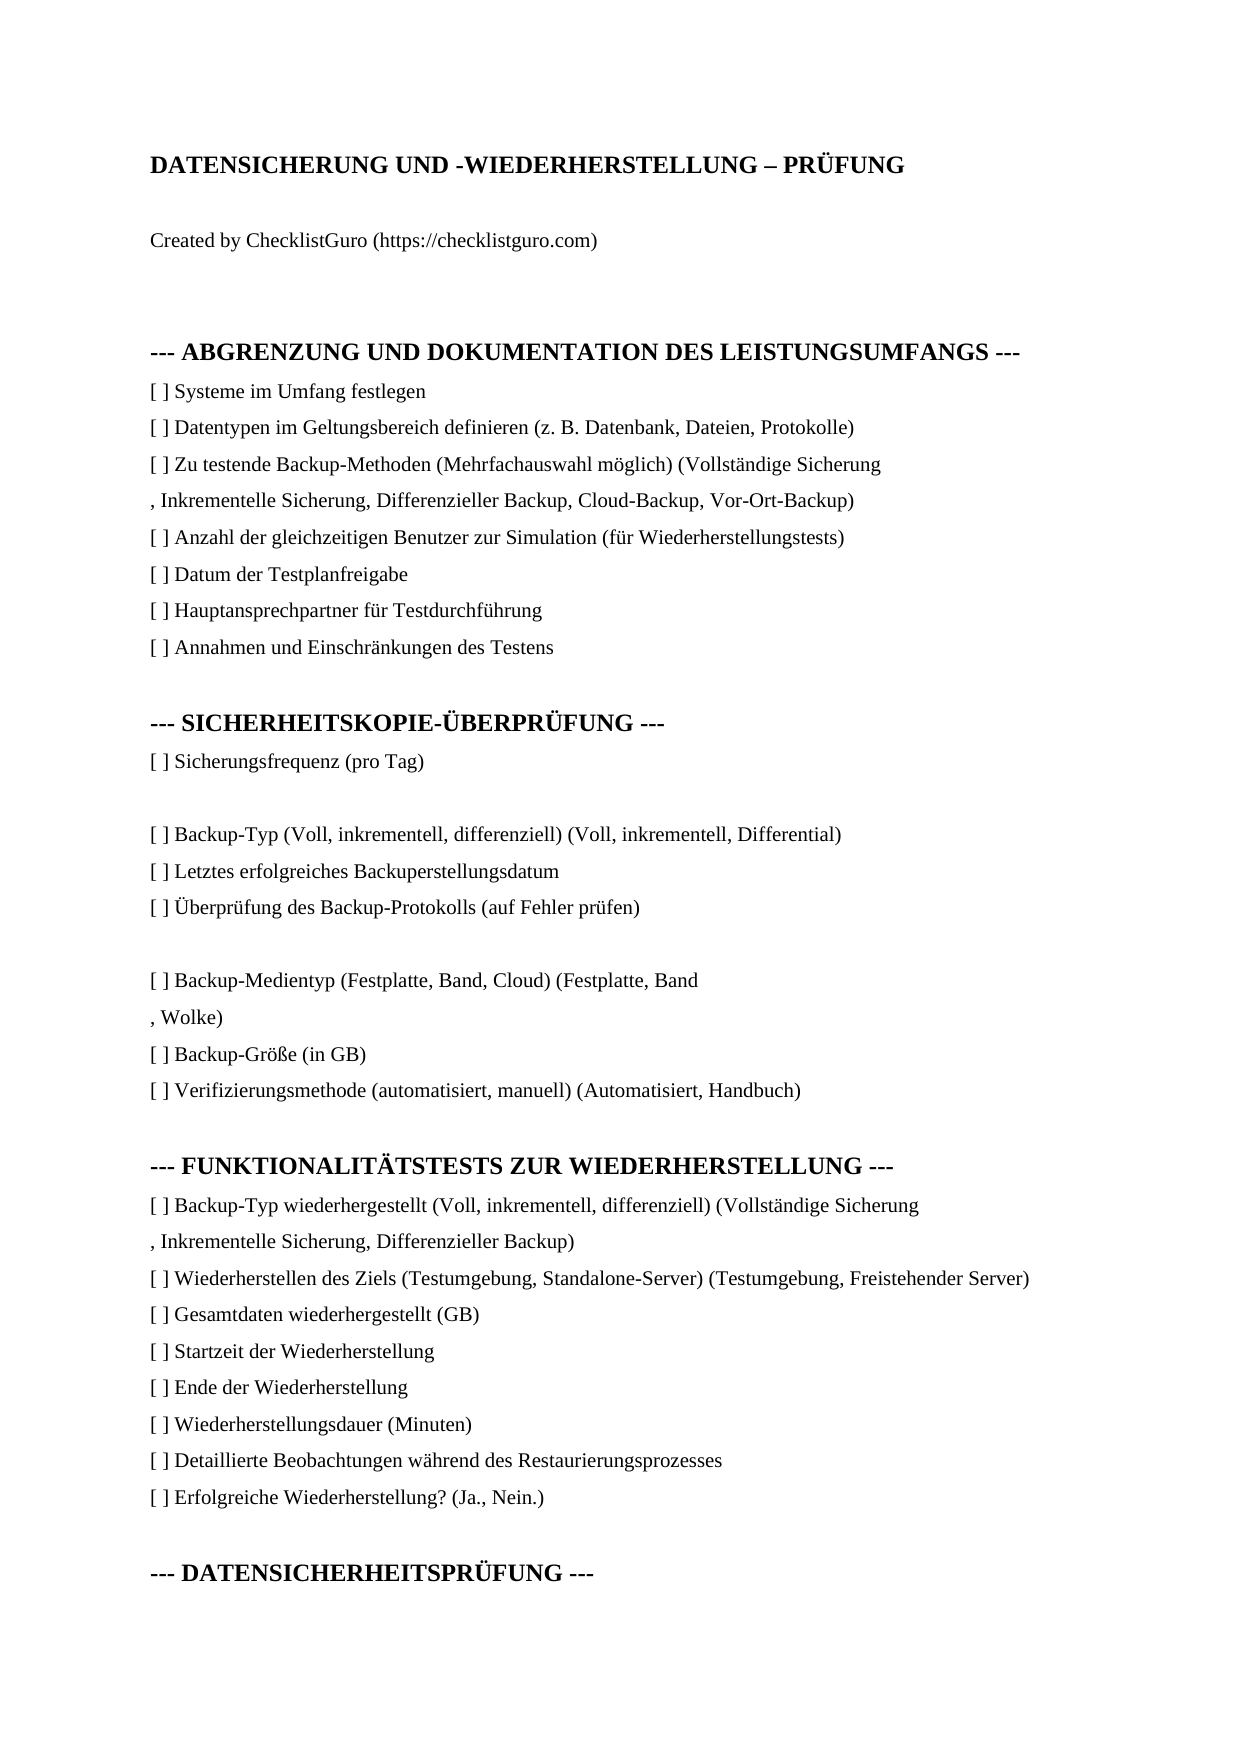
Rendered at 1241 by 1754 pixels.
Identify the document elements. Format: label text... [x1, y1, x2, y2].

text [ ] Wiederherstellen des Ziels (Testumgebung, Standalone-Server) (Testumgebung, Freistehender Server) [150, 1266, 1090, 1290]
text [ ] Wiederherstellungsdauer (Minuten) [150, 1412, 1090, 1436]
text [ ] Hauptansprechpartner für Testdurchführung [150, 598, 1090, 622]
text [ ] Anzahl der gleichzeitigen Benutzer zur Simulation (für Wiederherstellungstests) [150, 525, 1090, 549]
text , Inkrementelle Sicherung, Differenzieller Backup, Cloud-Backup, Vor-Ort-Backup) [150, 488, 1090, 512]
text --- DATENSICHERHEITSPRÜFUNG --- [150, 1558, 1090, 1587]
text [ ] Ende der Wiederherstellung [150, 1375, 1090, 1399]
text [ ] Backup-Typ (Voll, inkrementell, differenziell) (Voll, inkrementell, Differential) [150, 822, 1090, 846]
text DATENSICHERUNG UND -WIEDERHERSTELLUNG – PRÜFUNG [150, 150, 1090, 179]
text [ ] Startzeit der Wiederherstellung [150, 1339, 1090, 1363]
text [ ] Backup-Medientyp (Festplatte, Band, Cloud) (Festplatte, Band [150, 968, 1090, 992]
text Created by ChecklistGuro (https://checklistguro.com) [150, 228, 1090, 252]
text [ ] Detaillierte Beobachtungen während des Restaurierungsprozesses [150, 1448, 1090, 1472]
text [ ] Gesamtdaten wiederhergestellt (GB) [150, 1302, 1090, 1326]
text [ ] Sicherungsfrequenz (pro Tag) [150, 749, 1090, 773]
text --- ABGRENZUNG UND DOKUMENTATION DES LEISTUNGSUMFANGS --- [150, 337, 1090, 366]
text [ ] Backup-Größe (in GB) [150, 1042, 1090, 1066]
text [ ] Datentypen im Geltungsbereich definieren (z. B. Datenbank, Dateien, Protokolle) [150, 415, 1090, 439]
text --- FUNKTIONALITÄTSTESTS ZUR WIEDERHERSTELLUNG --- [150, 1151, 1090, 1180]
text [ ] Überprüfung des Backup-Protokolls (auf Fehler prüfen) [150, 895, 1090, 919]
text [ ] Erfolgreiche Wiederherstellung? (Ja., Nein.) [150, 1485, 1090, 1509]
text [ ] Systeme im Umfang festlegen [150, 379, 1090, 403]
text , Inkrementelle Sicherung, Differenzieller Backup) [150, 1229, 1090, 1253]
text [ ] Datum der Testplanfreigabe [150, 562, 1090, 586]
text [ ] Annahmen und Einschränkungen des Testens [150, 635, 1090, 659]
text [ ] Zu testende Backup-Methoden (Mehrfachauswahl möglich) (Vollständige Sicherung [150, 452, 1090, 476]
text [ ] Verifizierungsmethode (automatisiert, manuell) (Automatisiert, Handbuch) [150, 1078, 1090, 1102]
text , Wolke) [150, 1005, 1090, 1029]
text --- SICHERHEITSKOPIE-ÜBERPRÜFUNG --- [150, 708, 1090, 737]
text [ ] Letztes erfolgreiches Backuperstellungsdatum [150, 859, 1090, 883]
text [ ] Backup-Typ wiederhergestellt (Voll, inkrementell, differenziell) (Vollständige Sicherung [150, 1192, 1090, 1217]
